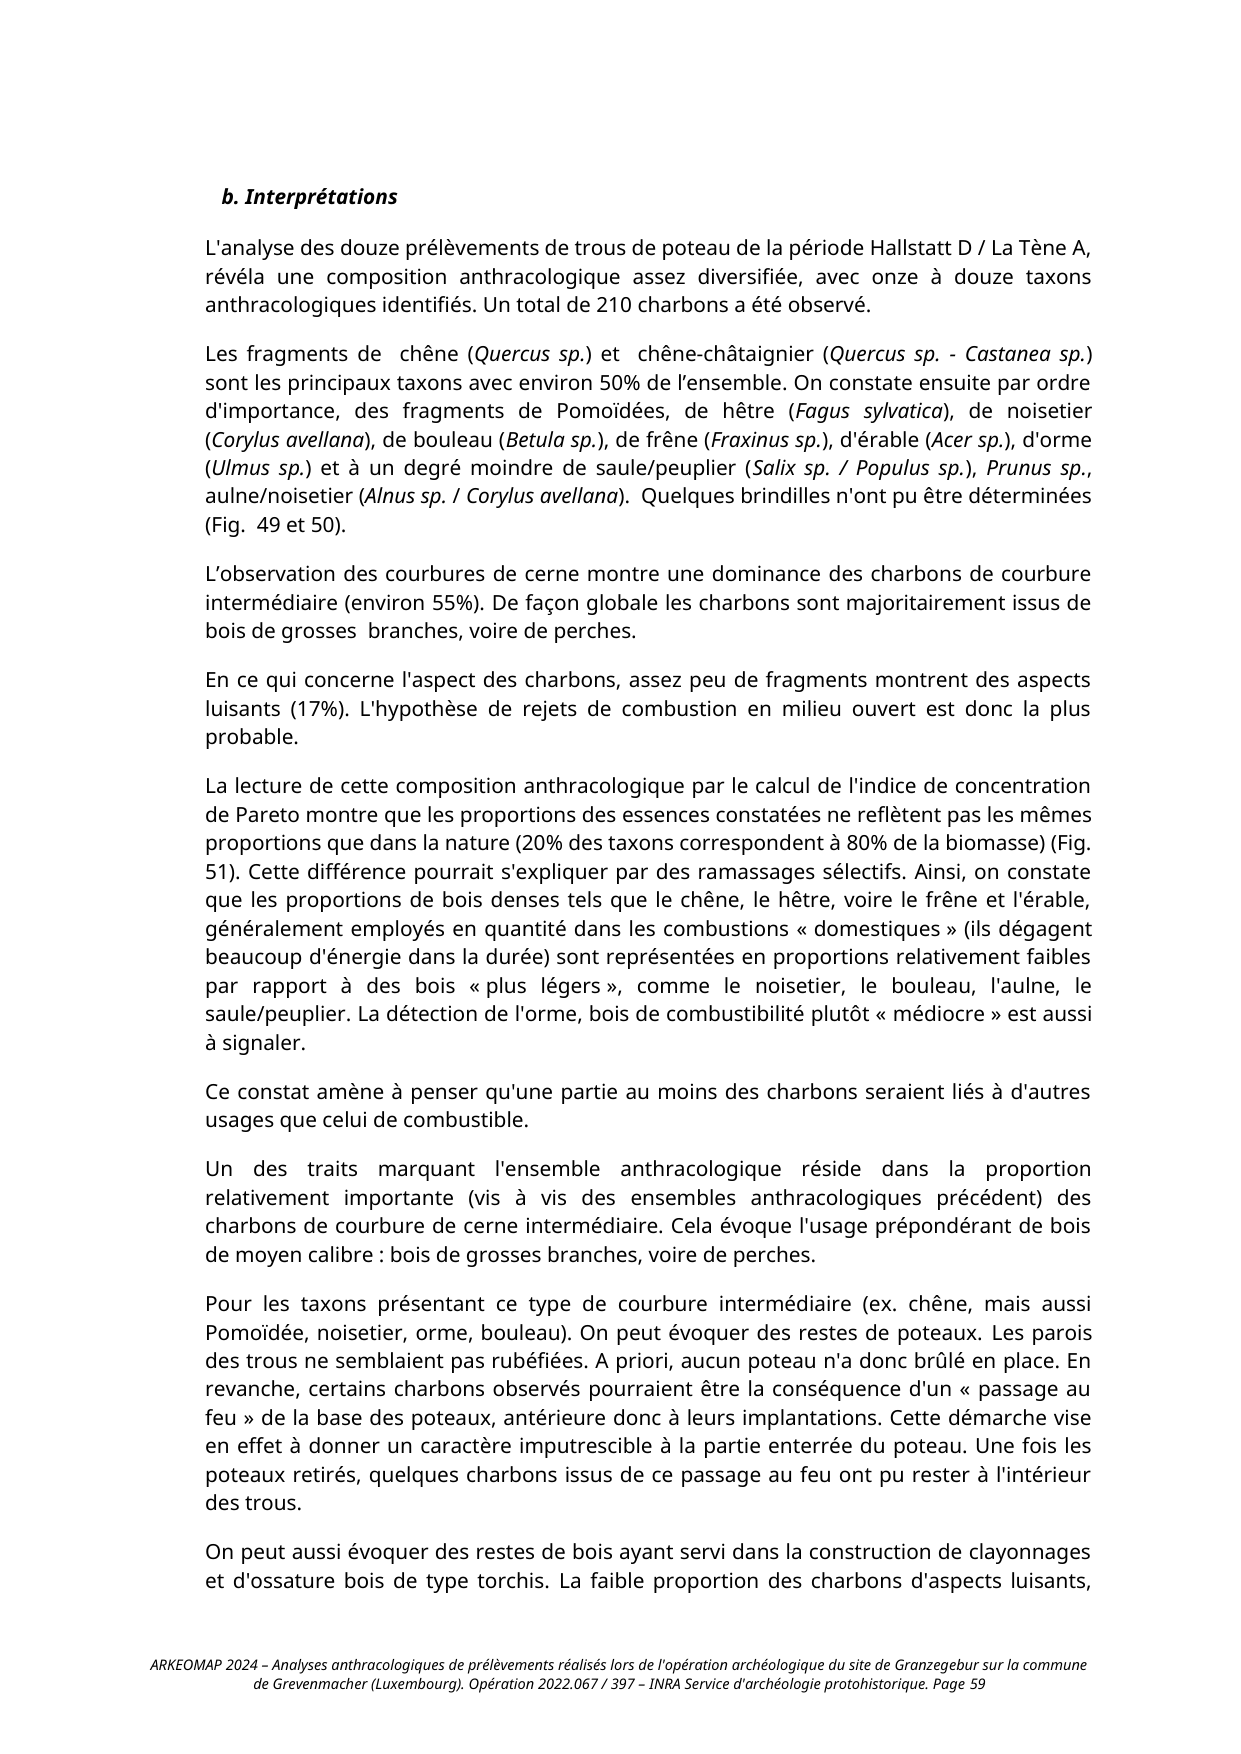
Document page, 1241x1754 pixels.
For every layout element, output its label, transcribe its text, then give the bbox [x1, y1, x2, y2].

subtitle b. Interprétations [148, 182, 1092, 210]
text Ce constat amène à penser qu'une partie au moins des charbons seraient liés à d'autres usages que celui de combustible. [205, 1077, 1092, 1134]
text L’observation des courbures de cerne montre une dominance des charbons de courbure intermédiaire (environ 55%). De façon globale les charbons sont majoritairement issus de bois de grosses branches, voire de perches. [205, 559, 1092, 645]
text En ce qui concerne l'aspect des charbons, assez peu de fragments montrent des aspects luisants (17%). L'hypothèse de rejets de combustion en milieu ouvert est donc la plus probable. [205, 666, 1092, 751]
text On peut aussi évoquer des restes de bois ayant servi dans la construction de clayonnages et d'ossature bois de type torchis. La faible proportion des charbons d'aspects luisants, [205, 1537, 1092, 1594]
text Un des traits marquant l'ensemble anthracologique réside dans la proportion relativement importante (vis à vis des ensembles anthracologiques précédent) des charbons de courbure de cerne intermédiaire. Cela évoque l'usage prépondérant de bois de moyen calibre : bois de grosses branches, voire de perches. [205, 1154, 1092, 1268]
text La lecture de cette composition anthracologique par le calcul de l'indice de concentration de Pareto montre que les proportions des essences constatées ne reflètent pas les mêmes proportions que dans la nature (20% des taxons correspondent à 80% de la biomasse) (Fig. 51). Cette différence pourrait s'expliquer par des ramassages sélectifs. Ainsi, on constate que les proportions de bois denses tels que le chêne, le hêtre, voire le frêne et l'érable, généralement employés en quantité dans les combustions « domestiques » (ils dégagent beaucoup d'énergie dans la durée) sont représentées en proportions relativement faibles par rapport à des bois « plus légers », comme le noisetier, le bouleau, l'aulne, le saule/peuplier. La détection de l'orme, bois de combustibilité plutôt « médiocre » est aussi à signaler. [205, 772, 1092, 1056]
text Les fragments de chêne (Quercus sp.) et chêne-châtaignier (Quercus sp. - Castanea sp.) sont les principaux taxons avec environ 50% de l’ensemble. On constate ensuite par ordre d'importance, des fragments de Pomoïdées, de hêtre (Fagus sylvatica), de noisetier (Corylus avellana), de bouleau (Betula sp.), de frêne (Fraxinus sp.), d'érable (Acer sp.), d'orme (Ulmus sp.) et à un degré moindre de saule/peuplier (Salix sp. / Populus sp.), Prunus sp., aulne/noisetier (Alnus sp. / Corylus avellana). Quelques brindilles n'ont pu être déterminées (Fig. 49 et 50). [205, 339, 1092, 538]
text L'analyse des douze prélèvements de trous de poteau de la période Hallstatt D / La Tène A, révéla une composition anthracologique assez diversifiée, avec onze à douze taxons anthracologiques identifiés. Un total de 210 charbons a été observé. [205, 233, 1092, 319]
text Pour les taxons présentant ce type de courbure intermédiaire (ex. chêne, mais aussi Pomoïdée, noisetier, orme, bouleau). On peut évoquer des restes de poteaux. Les parois des trous ne semblaient pas rubéfiées. A priori, aucun poteau n'a donc brûlé en place. En revanche, certains charbons observés pourraient être la conséquence d'un « passage au feu » de la base des poteaux, antérieure donc à leurs implantations. Cette démarche vise en effet à donner un caractère imputrescible à la partie enterrée du poteau. Une fois les poteaux retirés, quelques charbons issus de ce passage au feu ont pu rester à l'intérieur des trous. [205, 1289, 1092, 1517]
